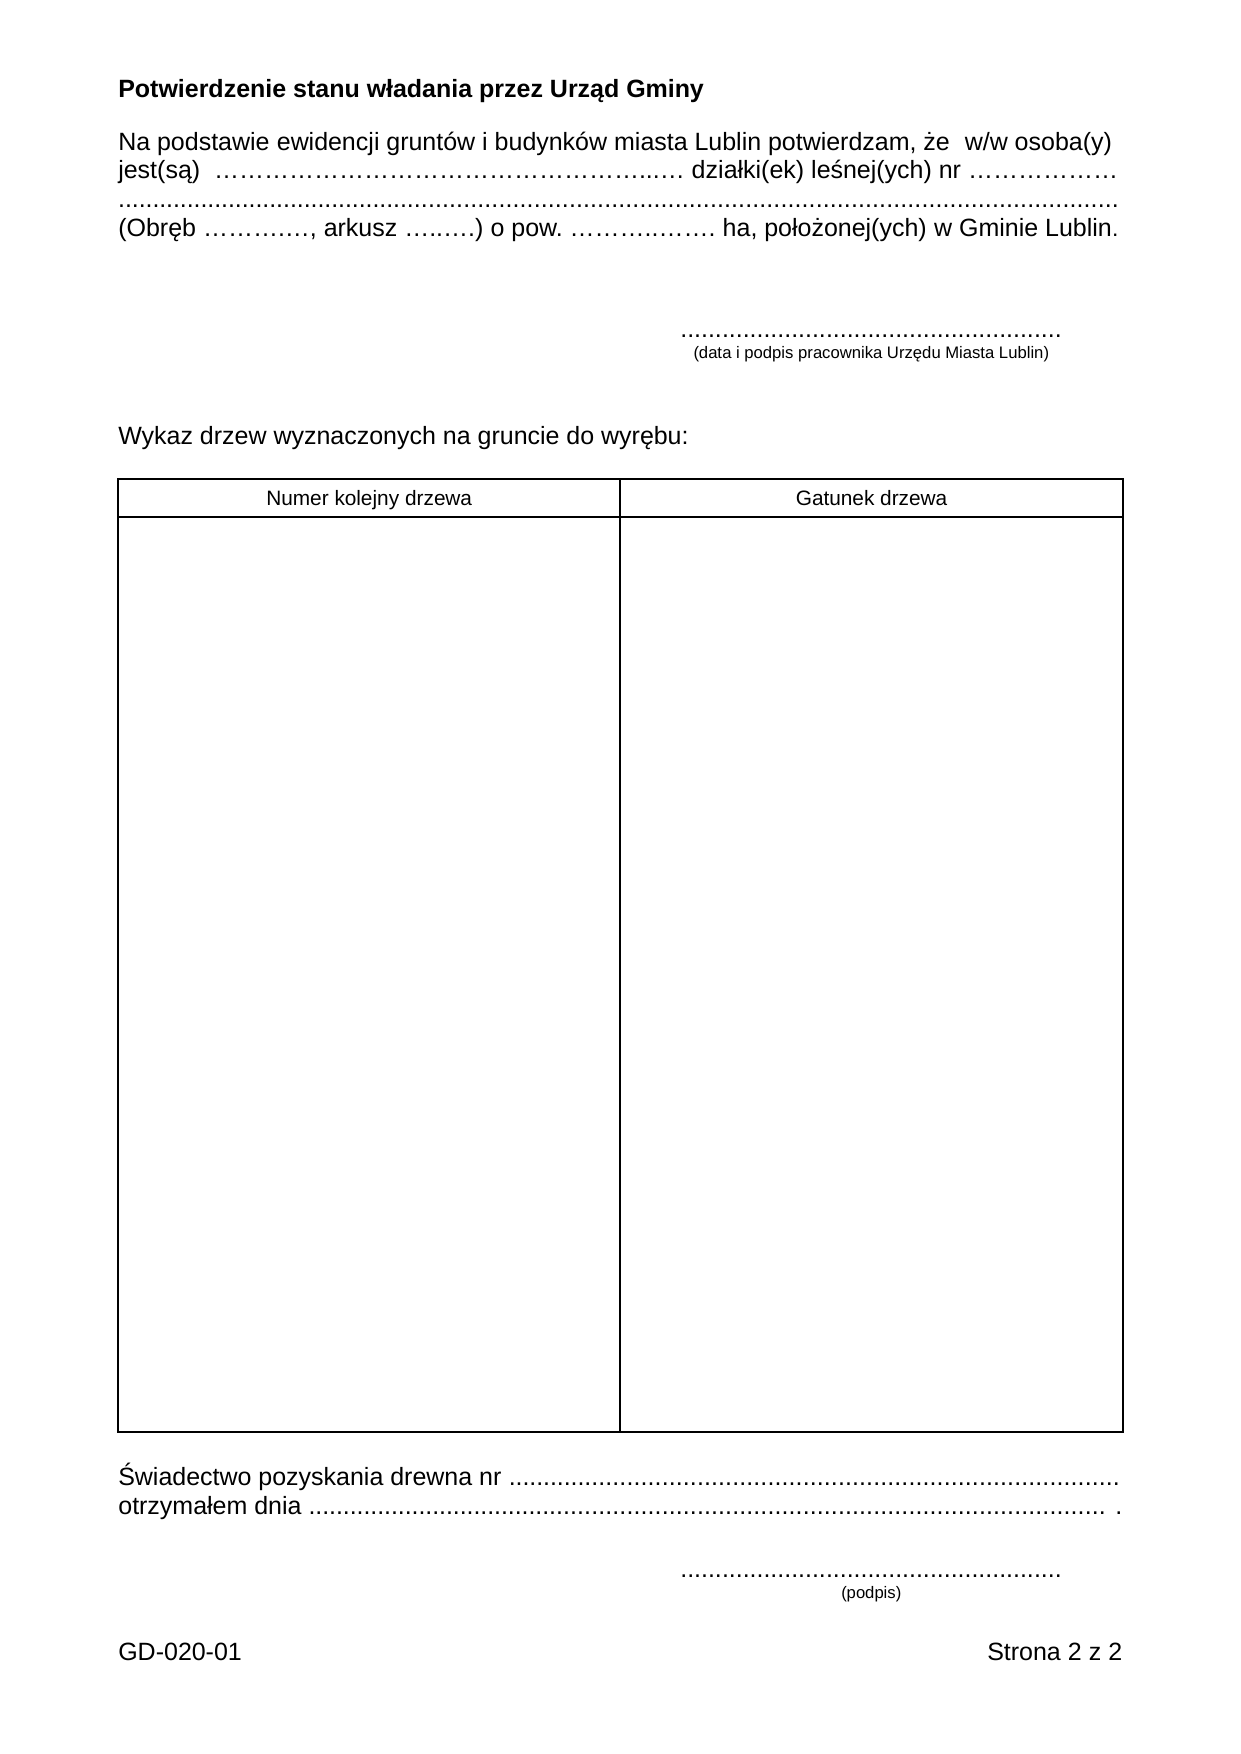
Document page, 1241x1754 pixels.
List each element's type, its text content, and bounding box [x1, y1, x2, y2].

text otrzymałem dnia . [118, 1491, 1122, 1519]
text Potwierdzenie stanu władania przez Urząd Gminy [118, 74, 1122, 102]
text Na podstawie ewidencji gruntów i budynków miasta Lublin potwierdzam, że w/w osoba(y) jest(są) ……………………………………………...… działki(ek) leśnej(ych) nr ……………… [118, 126, 1122, 213]
text Świadectwo pozyskania drewna nr [118, 1462, 1122, 1491]
table_cell [621, 518, 1122, 1431]
table_header ....................................................... (podpis) [620, 1548, 1122, 1607]
text (Obręb ……….…, arkusz …..….) o pow. ………..……. ha, położonej(ych) w Gminie Lublin. [118, 213, 1122, 241]
text Wykaz drzew wyznaczonych na gruncie do wyrębu: [118, 421, 1122, 449]
table_header Gatunek drzewa [621, 480, 1122, 516]
table_cell [119, 518, 619, 1431]
table_header [118, 251, 620, 368]
table_header [118, 1548, 620, 1607]
table_header ....................................................... (data i podpis pracownika Urzędu Miasta Lublin) [620, 251, 1122, 368]
table_header Numer kolejny drzewa [119, 480, 619, 516]
